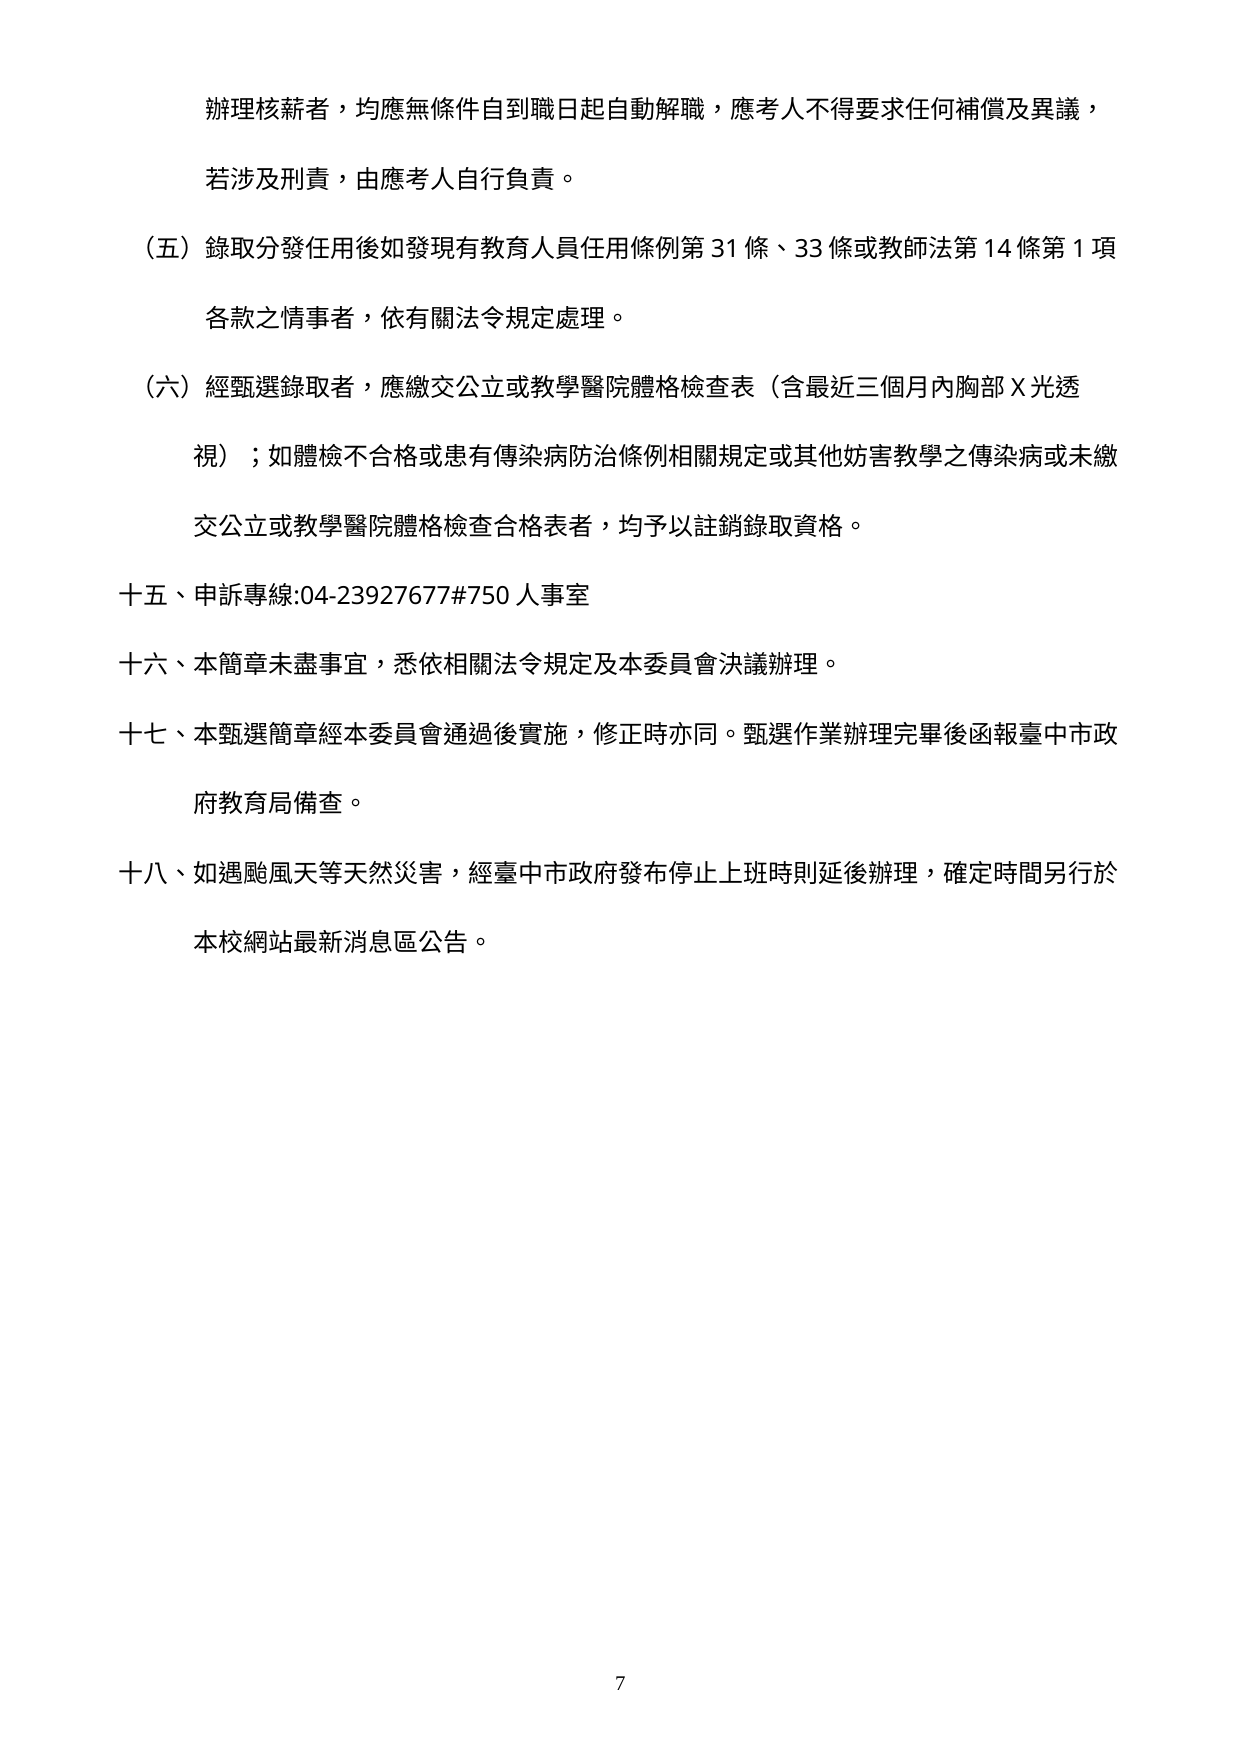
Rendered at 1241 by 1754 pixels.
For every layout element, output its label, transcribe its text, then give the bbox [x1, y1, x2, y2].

text （五）錄取分發任用後如發現有教育人員任用條例第31條、33條或教師法第14條第1項各款之情事者，依有關法令規定處理。 [131, 212, 1122, 351]
text 十八、如遇颱風天等天然災害，經臺中市政府發布停止上班時則延後辦理，確定時間另行於本校網站最新消息區公告。 [118, 837, 1122, 975]
text 十七、本甄選簡章經本委員會通過後實施，修正時亦同。甄選作業辦理完畢後函報臺中市政府教育局備查。 [118, 698, 1122, 837]
text 辦理核薪者，均應無條件自到職日起自動解職，應考人不得要求任何補償及異議，若涉及刑責，由應考人自行負責。 [131, 73, 1122, 212]
text 十六、本簡章未盡事宜，悉依相關法令規定及本委員會決議辦理。 [118, 628, 1122, 698]
text （六）經甄選錄取者，應繳交公立或教學醫院體格檢查表（含最近三個月內胸部X光透視）；如體檢不合格或患有傳染病防治條例相關規定或其他妨害教學之傳染病或未繳交公立或教學醫院體格檢查合格表者，均予以註銷錄取資格。 [131, 351, 1122, 559]
text 十五、申訴專線:04-23927677#750人事室 [118, 559, 1122, 628]
